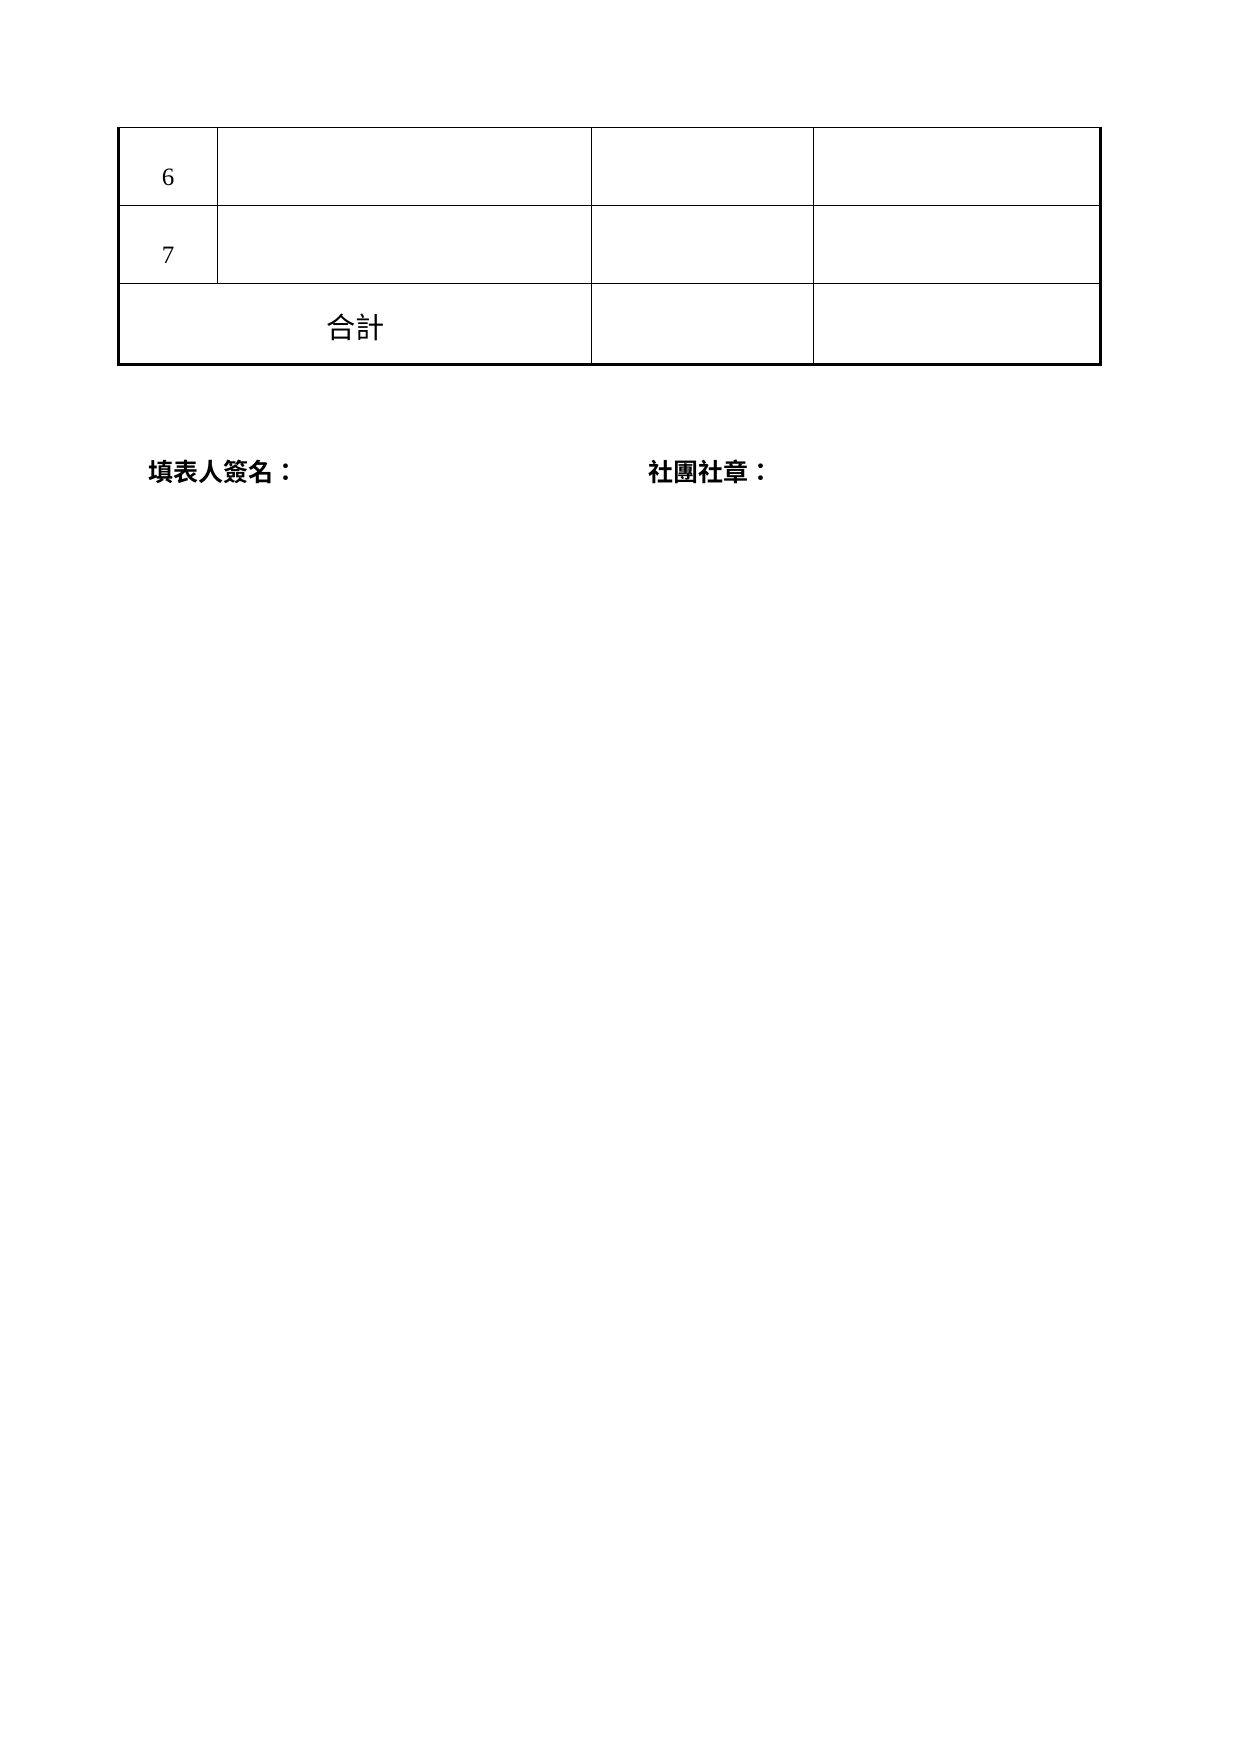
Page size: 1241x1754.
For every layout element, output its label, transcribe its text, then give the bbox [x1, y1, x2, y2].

table_cell 6 [120, 128, 217, 205]
table_cell [814, 206, 1099, 283]
table_cell [592, 206, 813, 283]
table_cell [218, 128, 591, 205]
text 填表人簽名： 社團社章： [118, 428, 1122, 491]
table_cell 合計 [120, 284, 591, 363]
table_cell [814, 284, 1099, 363]
table_cell [592, 128, 813, 205]
table_cell [814, 128, 1099, 205]
table_cell [218, 206, 591, 283]
table_cell 7 [120, 206, 217, 283]
table_cell [592, 284, 813, 363]
